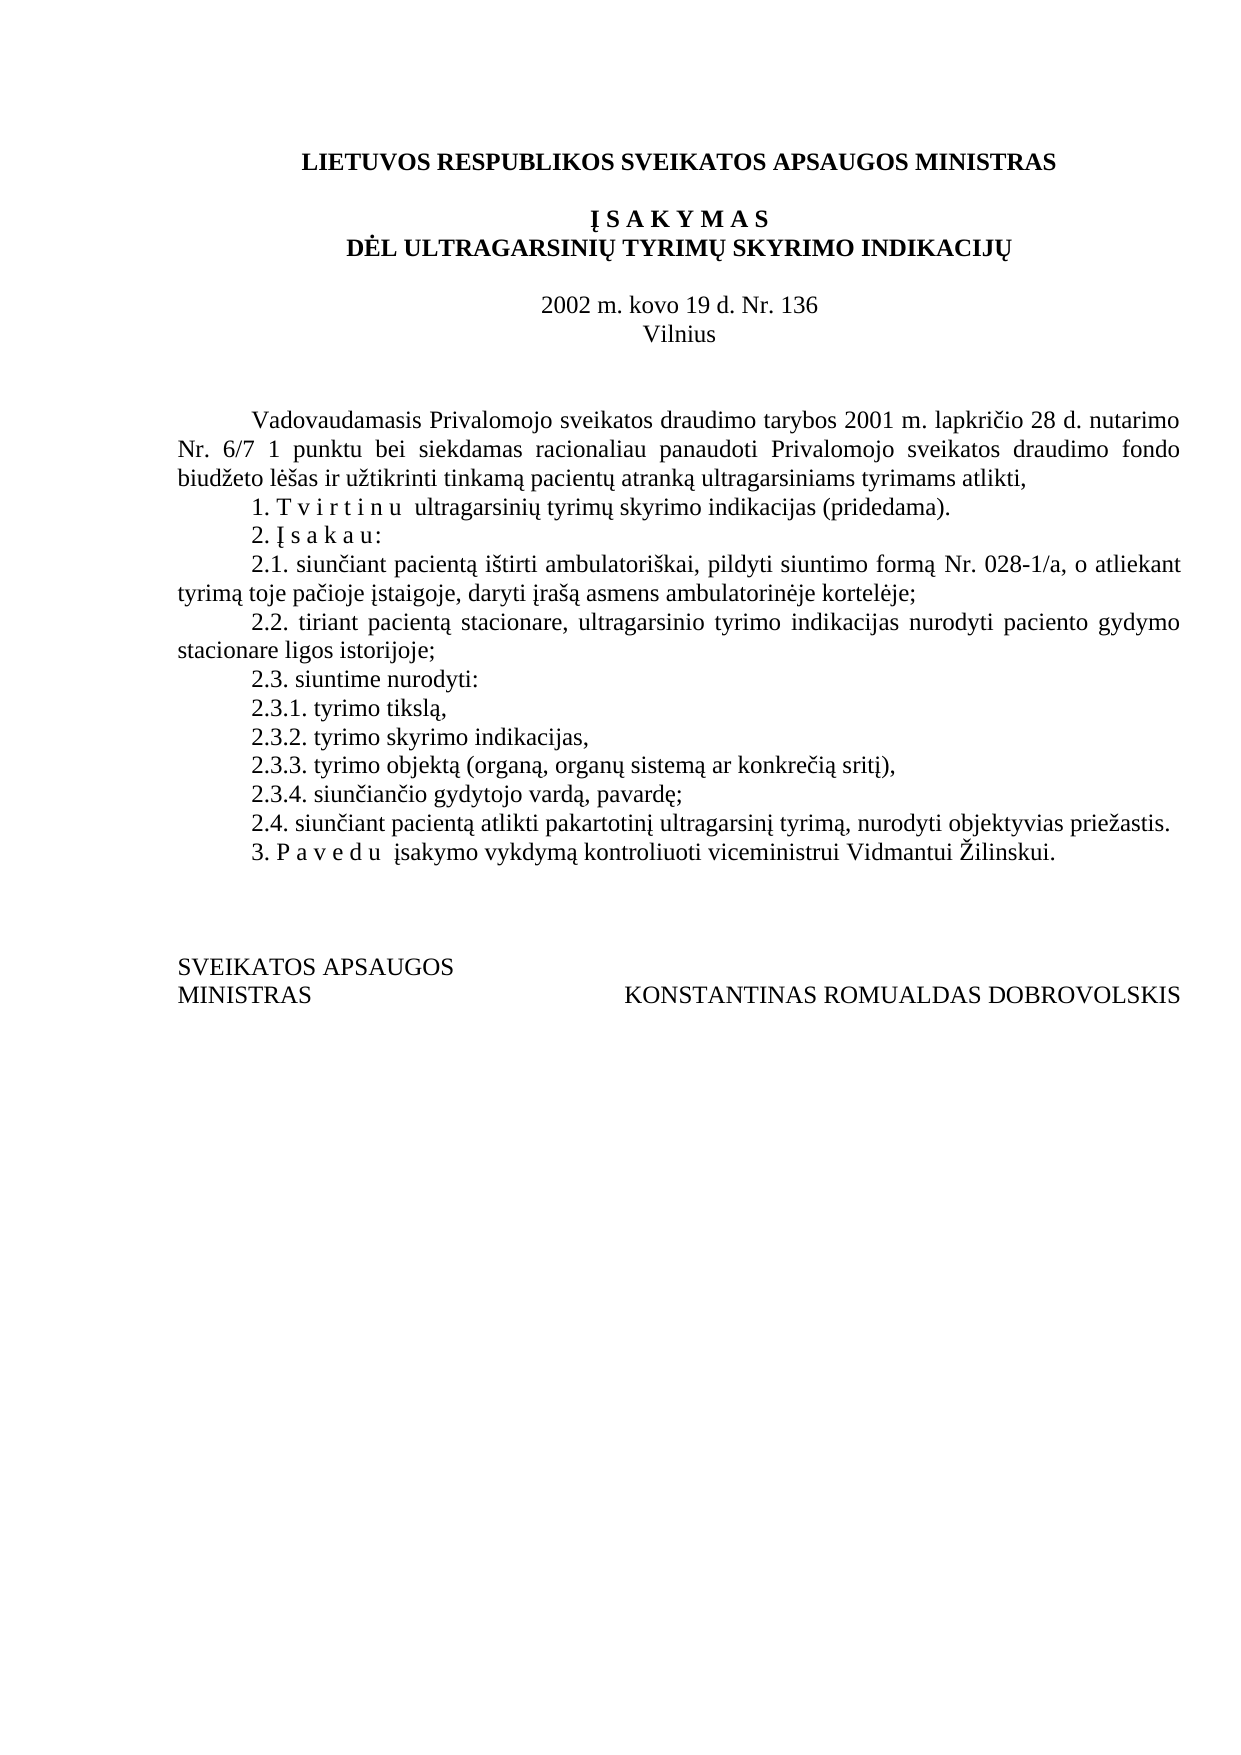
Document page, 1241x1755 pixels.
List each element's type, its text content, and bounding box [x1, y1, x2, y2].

text 2002 m. kovo 19 d. Nr. 136 [177, 291, 1181, 319]
text MINISTRAS KONSTANTINAS ROMUALDAS DOBROVOLSKIS [177, 981, 1181, 1009]
text Vadovaudamasis Privalomojo sveikatos draudimo tarybos 2001 m. lapkričio 28 d. nutarimo Nr. 6/7 1 punktu bei siekdamas racionaliau panaudoti Privalomojo sveikatos draudimo fondo biudžeto lėšas ir užtikrinti tinkamą pacientų atranką ultragarsiniams tyrimams atlikti, [177, 406, 1181, 492]
text LIETUVOS RESPUBLIKOS SVEIKATOS APSAUGOS MINISTRAS [177, 147, 1181, 176]
text 2.2. tiriant pacientą stacionare, ultragarsinio tyrimo indikacijas nurodyti paciento gydymo stacionare ligos istorijoje; [177, 607, 1181, 664]
text 3. Pavedu įsakymo vykdymą kontroliuoti viceministrui Vidmantui Žilinskui. [177, 837, 1181, 866]
text 1. Tvirtinu ultragarsinių tyrimų skyrimo indikacijas (pridedama). [177, 492, 1181, 521]
text 2.3. siuntime nurodyti: [177, 664, 1181, 693]
text DĖL ULTRAGARSINIŲ TYRIMŲ SKYRIMO INDIKACIJŲ [177, 233, 1181, 262]
text 2.3.1. tyrimo tikslą, [177, 693, 1181, 722]
text 2.4. siunčiant pacientą atlikti pakartotinį ultragarsinį tyrimą, nurodyti objektyvias priežastis. [177, 808, 1181, 837]
text SVEIKATOS APSAUGOS [177, 952, 1181, 981]
text 2.3.3. tyrimo objektą (organą, organų sistemą ar konkrečią sritį), [177, 751, 1181, 779]
text 2.3.4. siunčiančio gydytojo vardą, pavardę; [177, 779, 1181, 808]
text 2.1. siunčiant pacientą ištirti ambulatoriškai, pildyti siuntimo formą Nr. 028-1/a, o atliekant tyrimą toje pačioje įstaigoje, daryti įrašą asmens ambulatorinėje kortelėje; [177, 549, 1181, 607]
text Vilnius [177, 319, 1181, 348]
text Į S A K Y M A S [177, 204, 1181, 233]
text 2.3.2. tyrimo skyrimo indikacijas, [177, 722, 1181, 751]
text 2. Įsakau: [177, 521, 1181, 549]
